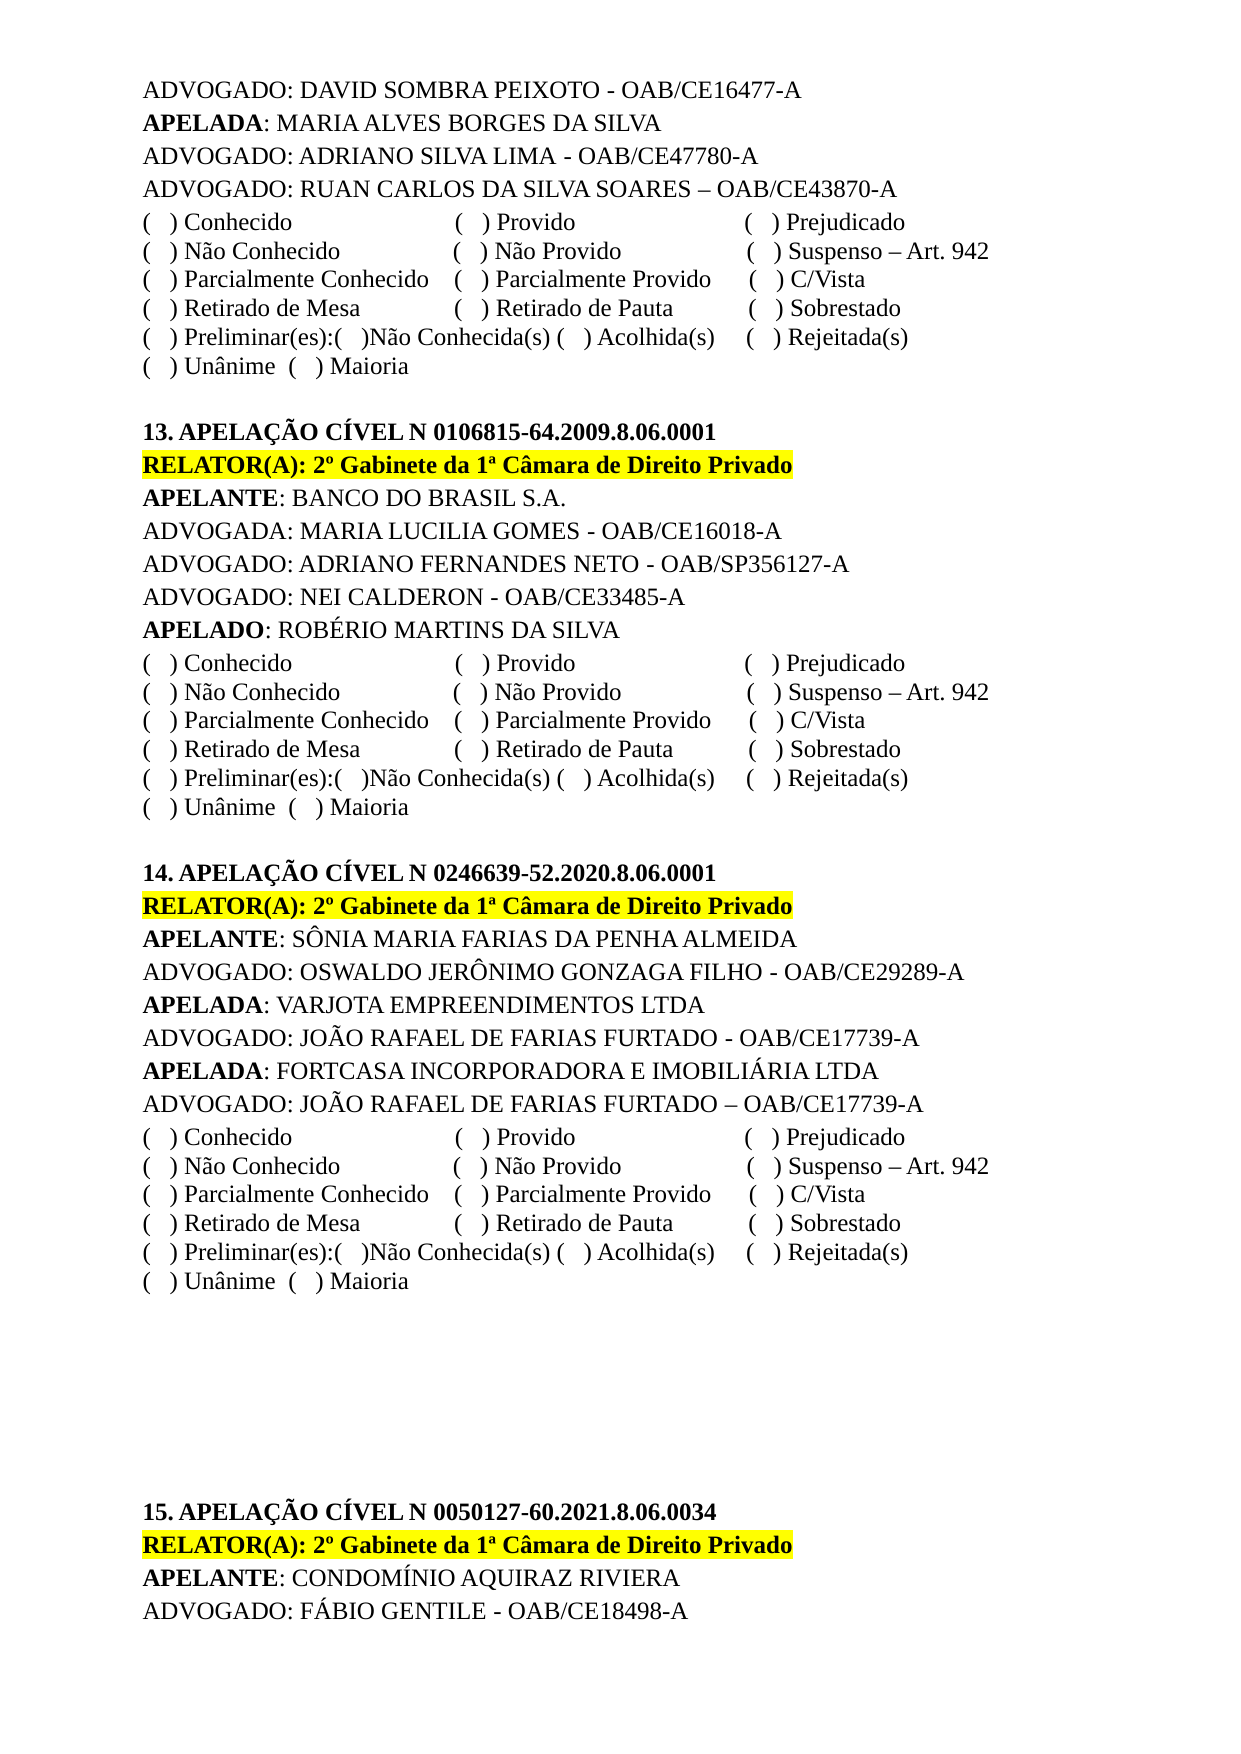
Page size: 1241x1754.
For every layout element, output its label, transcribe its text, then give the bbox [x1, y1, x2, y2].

text ( ) Preliminar(es):( )Não Conhecida(s) ( ) Acolhida(s) ( ) Rejeitada(s) [142, 1237, 1158, 1266]
text ( ) Parcialmente Conhecido ( ) Parcialmente Provido ( ) C/Vista [142, 1179, 1158, 1208]
text ( ) Conhecido ( ) Provido ( ) Prejudicado [142, 648, 1141, 677]
text ( ) Preliminar(es):( )Não Conhecida(s) ( ) Acolhida(s) ( ) Rejeitada(s) [142, 322, 1158, 351]
text ( ) Conhecido ( ) Provido ( ) Prejudicado [142, 1122, 1141, 1151]
text ( ) Unânime ( ) Maioria 14. APELAÇÃO CÍVEL N 0246639-52.2020.8.06.0001 RELATOR(A): 2º Gabinete da 1ª Câmara de Direito Privado APELANTE: SÔNIA MARIA FARIAS DA PENHA ALMEIDA ADVOGADO: OSWALDO JERÔNIMO GONZAGA FILHO - OAB/CE29289-A APELADA: VARJOTA EMPREENDIMENTOS LTDA ADVOGADO: JOÃO RAFAEL DE FARIAS FURTADO - OAB/CE17739-A APELADA: FORTCASA INCORPORADORA E IMOBILIÁRIA LTDA ADVOGADO: JOÃO RAFAEL DE FARIAS FURTADO – OAB/CE17739-A [142, 792, 1141, 1118]
text ADVOGADO: DAVID SOMBRA PEIXOTO - OAB/CE16477-A APELADA: MARIA ALVES BORGES DA SILVA ADVOGADO: ADRIANO SILVA LIMA - OAB/CE47780-A ADVOGADO: RUAN CARLOS DA SILVA SOARES – OAB/CE43870-A [142, 75, 1141, 203]
text ( ) Não Conhecido ( ) Não Provido ( ) Suspenso – Art. 942 [142, 236, 1158, 264]
text ( ) Retirado de Mesa ( ) Retirado de Pauta ( ) Sobrestado [142, 734, 1158, 763]
text ( ) Preliminar(es):( )Não Conhecida(s) ( ) Acolhida(s) ( ) Rejeitada(s) [142, 763, 1158, 792]
text ( ) Não Conhecido ( ) Não Provido ( ) Suspenso – Art. 942 [142, 1151, 1158, 1179]
text ( ) Conhecido ( ) Provido ( ) Prejudicado [142, 207, 1141, 236]
text 15. APELAÇÃO CÍVEL N 0050127-60.2021.8.06.0034 RELATOR(A): 2º Gabinete da 1ª Câmara de Direito Privado APELANTE: CONDOMÍNIO AQUIRAZ RIVIERA ADVOGADO: FÁBIO GENTILE - OAB/CE18498-A [142, 1497, 1141, 1625]
text ( ) Retirado de Mesa ( ) Retirado de Pauta ( ) Sobrestado [142, 293, 1158, 322]
text ( ) Retirado de Mesa ( ) Retirado de Pauta ( ) Sobrestado [142, 1208, 1158, 1237]
text ( ) Unânime ( ) Maioria 13. APELAÇÃO CÍVEL N 0106815-64.2009.8.06.0001 RELATOR(A): 2º Gabinete da 1ª Câmara de Direito Privado APELANTE: BANCO DO BRASIL S.A. ADVOGADA: MARIA LUCILIA GOMES - OAB/CE16018-A ADVOGADO: ADRIANO FERNANDES NETO - OAB/SP356127-A ADVOGADO: NEI CALDERON - OAB/CE33485-A APELADO: ROBÉRIO MARTINS DA SILVA [142, 351, 1141, 644]
text ( ) Unânime ( ) Maioria [142, 1266, 1141, 1361]
text ( ) Parcialmente Conhecido ( ) Parcialmente Provido ( ) C/Vista [142, 706, 1158, 734]
text ( ) Não Conhecido ( ) Não Provido ( ) Suspenso – Art. 942 [142, 677, 1158, 706]
text ( ) Parcialmente Conhecido ( ) Parcialmente Provido ( ) C/Vista [142, 264, 1158, 293]
